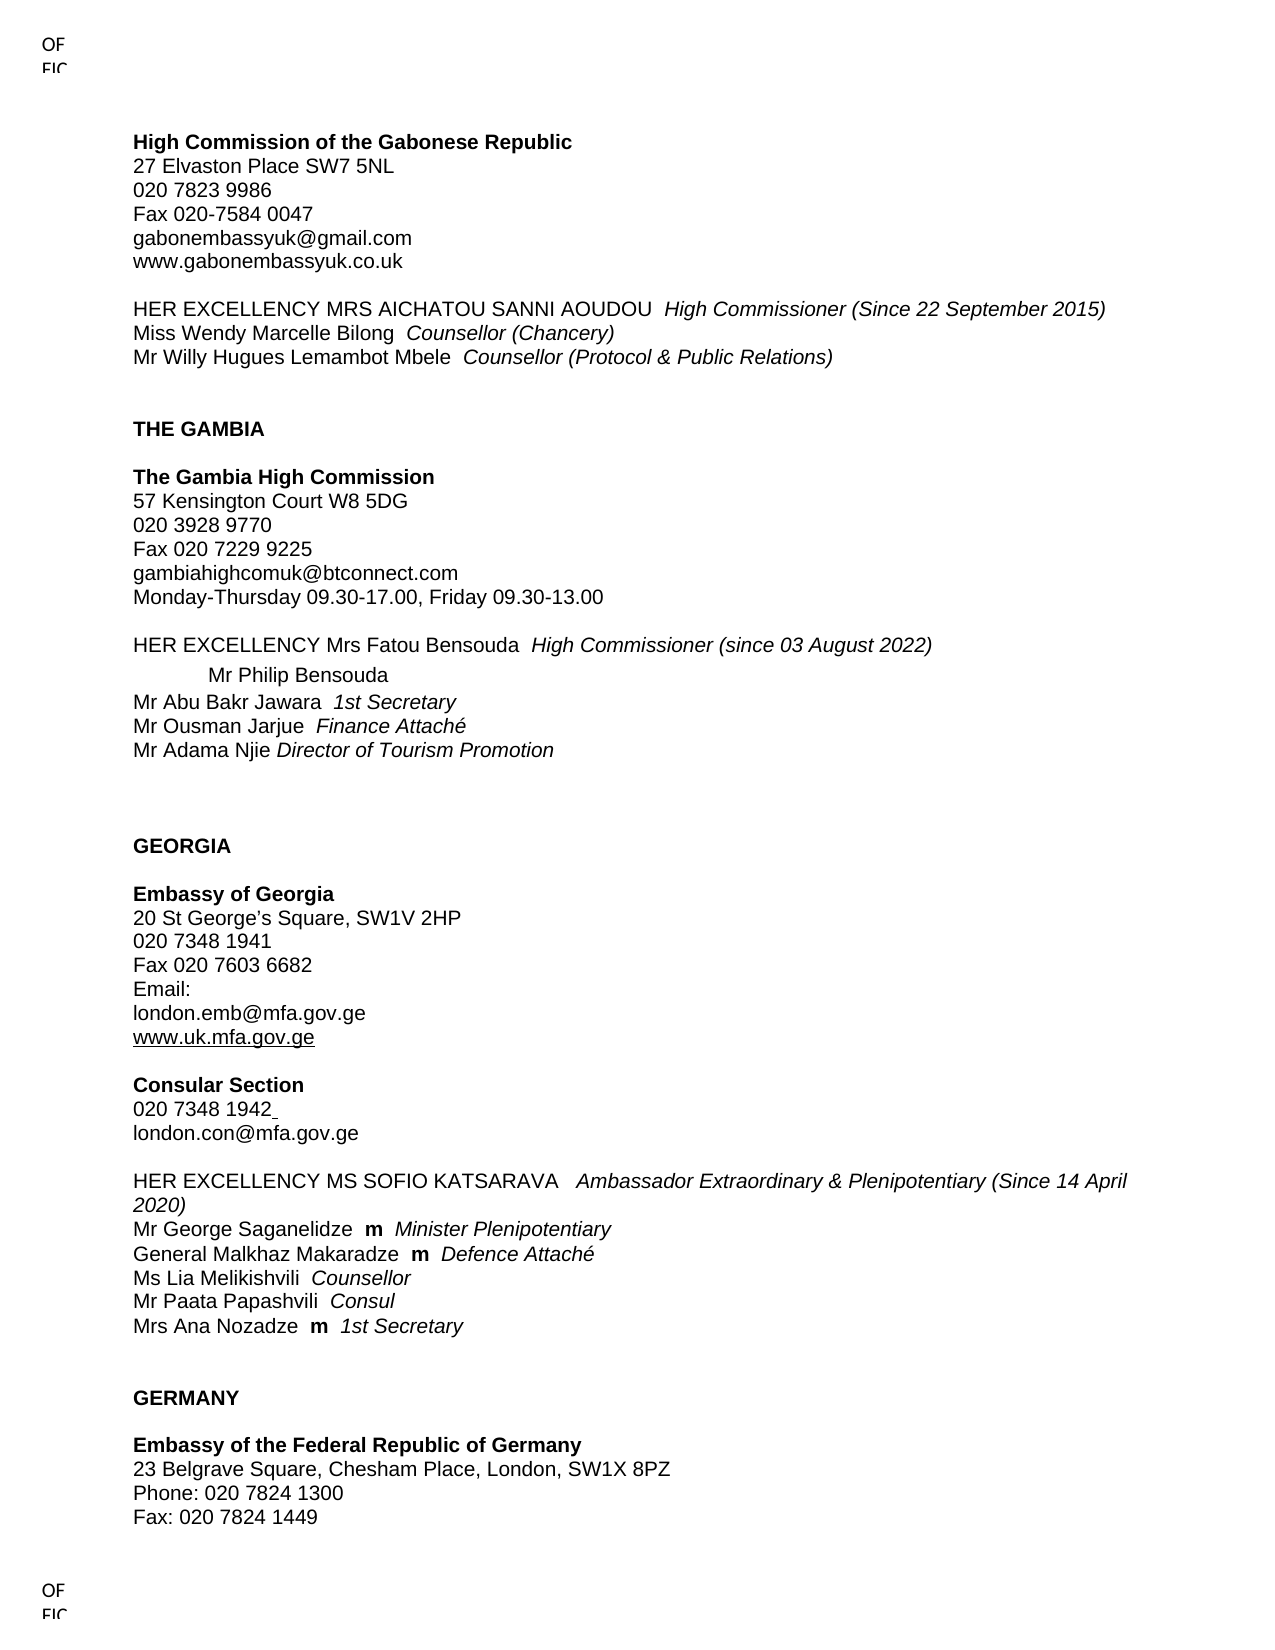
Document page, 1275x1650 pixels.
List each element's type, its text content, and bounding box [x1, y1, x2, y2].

text Embassy of Georgia [133, 881, 1181, 905]
text Mr Willy Hugues Lemambot Mbele Counsellor (Protocol & Public Relations) [133, 345, 1181, 369]
text Mrs Ana Nozadze m 1st Secretary [133, 1313, 1181, 1337]
text Mr George Saganelidze m Minister Plenipotentiary [133, 1217, 1181, 1241]
text THE GAMBIA [133, 417, 1181, 441]
text HER EXCELLENCY Mrs Fatou Bensouda High Commissioner (since 03 August 2022) [133, 633, 1181, 657]
subtitle GEORGIA [133, 833, 1181, 857]
text HER EXCELLENCY MRS AICHATOU SANNI AOUDOU High Commissioner (Since 22 September 2015) [133, 297, 1181, 321]
text Fax 020 7229 9225 [133, 537, 1181, 561]
text Embassy of the Federal Republic of Germany [133, 1433, 1181, 1457]
text GERMANY [133, 1385, 1181, 1409]
text The Gambia High Commission [133, 465, 1181, 489]
text Miss Wendy Marcelle Bilong Counsellor (Chancery) [133, 321, 1181, 345]
text Consular Section [133, 1073, 1181, 1097]
text Mr Paata Papashvili Consul [133, 1289, 1181, 1313]
text HER EXCELLENCY MS SOFIO KATSARAVA Ambassador Extraordinary & Plenipotentiary (Since 14 April 2020) [133, 1169, 1181, 1217]
text Mr Adama Njie Director of Tourism Promotion [133, 738, 1181, 762]
text Fax: 020 7824 1449 [133, 1505, 1181, 1529]
text www.gabonembassyuk.co.uk [133, 249, 1181, 273]
text Monday-Thursday 09.30-17.00, Friday 09.30-13.00 [133, 585, 1181, 609]
text gabonembassyuk@gmail.com [133, 225, 1181, 249]
text 23 Belgrave Square, Chesham Place, London, SW1X 8PZ [133, 1457, 1181, 1481]
text Fax 020-7584 0047 [133, 201, 1181, 225]
text Mr Philip Bensouda [133, 658, 1181, 688]
text Mr Ousman Jarjue Finance Attaché [133, 714, 1181, 738]
text 020 7348 1942 london.con@mfa.gov.ge [133, 1097, 430, 1145]
text 020 7823 9986 [133, 177, 1181, 201]
text Mr Abu Bakr Jawara 1st Secretary [133, 690, 1181, 714]
text 27 Elvaston Place SW7 5NL [133, 153, 1181, 177]
text General Malkhaz Makaradze m Defence Attaché [133, 1241, 1181, 1265]
text gambiahighcomuk@btconnect.com [133, 561, 1181, 585]
text 57 Kensington Court W8 5DG [133, 489, 1181, 513]
text 020 7348 1941 [133, 929, 1181, 953]
text Fax 020 7603 6682 [133, 953, 434, 977]
subtitle High Commission of the Gabonese Republic [133, 129, 1181, 153]
text Ms Lia Melikishvili Counsellor [133, 1265, 1181, 1289]
text Email: london.emb@mfa.gov.ge [133, 977, 434, 1025]
text www.uk.mfa.gov.ge [133, 1025, 434, 1049]
text Phone: 020 7824 1300 [133, 1481, 1181, 1505]
text 20 St George’s Square, SW1V 2HP [133, 905, 1181, 929]
text 020 3928 9770 [133, 513, 1181, 537]
